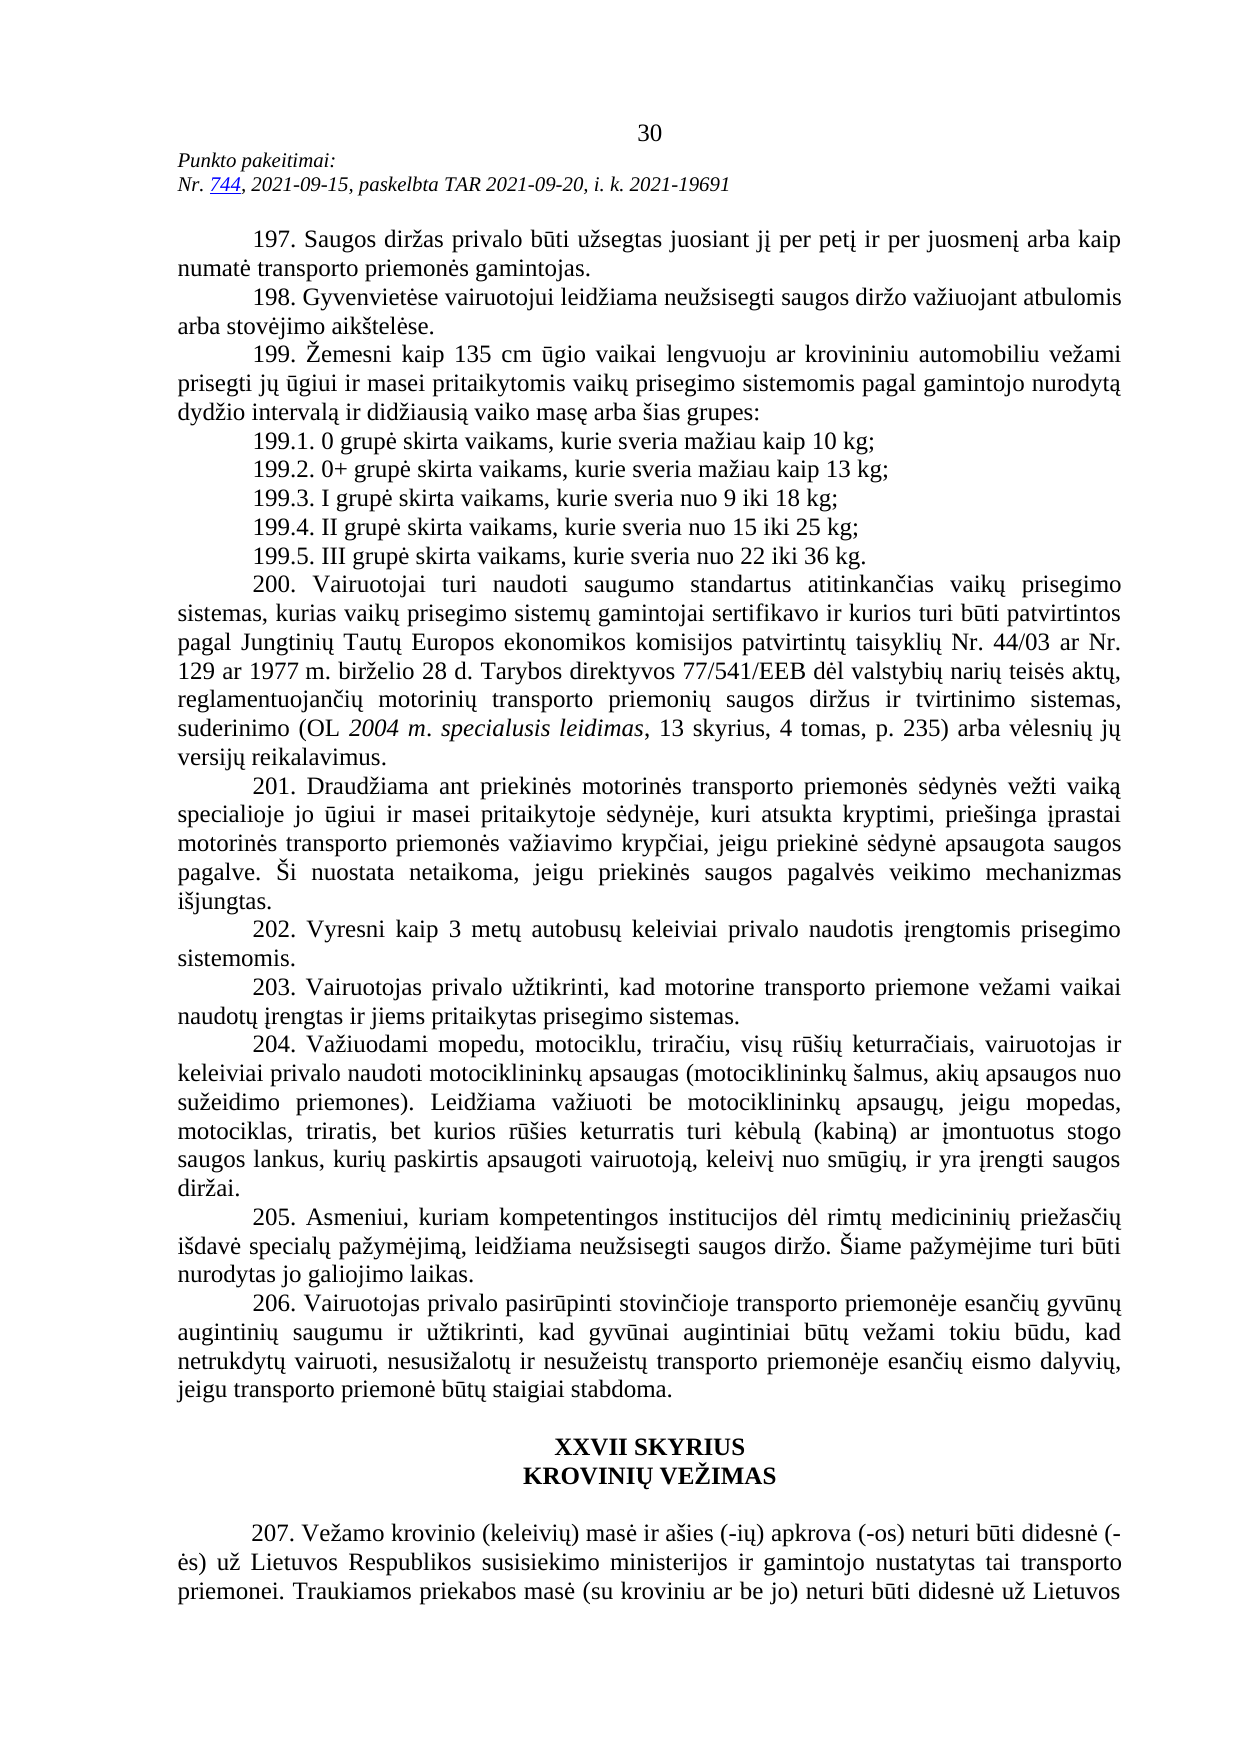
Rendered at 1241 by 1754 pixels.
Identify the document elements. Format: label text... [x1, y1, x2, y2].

text 206. Vairuotojas privalo pasirūpinti stovinčioje transporto priemonėje esančių gyvūnų augintinių saugumu ir užtikrinti, kad gyvūnai augintiniai būtų vežami tokiu būdu, kad netrukdytų vairuoti, nesusižalotų ir nesužeistų transporto priemonėje esančių eismo dalyvių, jeigu transporto priemonė būtų staigiai stabdoma. [177, 1288, 1122, 1403]
text 197. Saugos diržas privalo būti užsegtas juosiant jį per petį ir per juosmenį arba kaip numatė transporto priemonės gamintojas. [177, 224, 1122, 282]
text 207. Vežamo krovinio (keleivių) masė ir ašies (-ių) apkrova (-os) neturi būti didesnė (-ės) už Lietuvos Respublikos susisiekimo ministerijos ir gamintojo nustatytas tai transporto priemonei. Traukiamos priekabos masė (su kroviniu ar be jo) neturi būti didesnė už Lietuvos [177, 1518, 1122, 1604]
text KROVINIŲ VEŽIMAS [177, 1461, 1122, 1489]
text 203. Vairuotojas privalo užtikrinti, kad motorine transporto priemone vežami vaikai naudotų įrengtas ir jiems pritaikytas prisegimo sistemas. [177, 972, 1122, 1029]
text 199.3. I grupė skirta vaikams, kurie sveria nuo 9 iki 18 kg; [177, 483, 1122, 512]
text 199.2. 0+ grupė skirta vaikams, kurie sveria mažiau kaip 13 kg; [177, 454, 1122, 483]
text 199.1. 0 grupė skirta vaikams, kurie sveria mažiau kaip 10 kg; [177, 426, 1122, 454]
text 199.5. III grupė skirta vaikams, kurie sveria nuo 22 iki 36 kg. [177, 541, 1122, 569]
text 205. Asmeniui, kuriam kompetentingos institucijos dėl rimtų medicininių priežasčių išdavė specialų pažymėjimą, leidžiama neužsisegti saugos diržo. Šiame pažymėjime turi būti nurodytas jo galiojimo laikas. [177, 1202, 1122, 1288]
text 198. Gyvenvietėse vairuotojui leidžiama neužsisegti saugos diržo važiuojant atbulomis arba stovėjimo aikštelėse. [177, 282, 1122, 339]
text 201. Draudžiama ant priekinės motorinės transporto priemonės sėdynės vežti vaiką specialioje jo ūgiui ir masei pritaikytoje sėdynėje, kuri atsukta kryptimi, priešinga įprastai motorinės transporto priemonės važiavimo krypčiai, jeigu priekinė sėdynė apsaugota saugos pagalve. Ši nuostata netaikoma, jeigu priekinės saugos pagalvės veikimo mechanizmas išjungtas. [177, 771, 1122, 914]
text XXVII SKYRIUS [177, 1432, 1122, 1461]
text 204. Važiuodami mopedu, motociklu, triračiu, visų rūšių keturračiais, vairuotojas ir keleiviai privalo naudoti motociklininkų apsaugas (motociklininkų šalmus, akių apsaugos nuo sužeidimo priemones). Leidžiama važiuoti be motociklininkų apsaugų, jeigu mopedas, motociklas, triratis, bet kurios rūšies keturratis turi kėbulą (kabiną) ar įmontuotus stogo saugos lankus, kurių paskirtis apsaugoti vairuotoją, keleivį nuo smūgių, ir yra įrengti saugos diržai. [177, 1029, 1122, 1202]
text 199. Žemesni kaip 135 cm ūgio vaikai lengvuoju ar krovininiu automobiliu vežami prisegti jų ūgiui ir masei pritaikytomis vaikų prisegimo sistemomis pagal gamintojo nurodytą dydžio intervalą ir didžiausią vaiko masę arba šias grupes: [177, 339, 1122, 426]
text 200. Vairuotojai turi naudoti saugumo standartus atitinkančias vaikų prisegimo sistemas, kurias vaikų prisegimo sistemų gamintojai sertifikavo ir kurios turi būti patvirtintos pagal Jungtinių Tautų Europos ekonomikos komisijos patvirtintų taisyklių Nr. 44/03 ar Nr. 129 ar 1977 m. birželio 28 d. Tarybos direktyvos 77/541/EEB dėl valstybių narių teisės aktų, reglamentuojančių motorinių transporto priemonių saugos diržus ir tvirtinimo sistemas, suderinimo (OL 2004 m. specialusis leidimas, 13 skyrius, 4 tomas, p. 235) arba vėlesnių jų versijų reikalavimus. [177, 569, 1122, 771]
text Punkto pakeitimai: [177, 148, 1122, 172]
text Nr. 744, 2021-09-15, paskelbta TAR 2021-09-20, i. k. 2021-19691 [177, 172, 1122, 196]
text 199.4. II grupė skirta vaikams, kurie sveria nuo 15 iki 25 kg; [177, 512, 1122, 541]
text 202. Vyresni kaip 3 metų autobusų keleiviai privalo naudotis įrengtomis prisegimo sistemomis. [177, 914, 1122, 972]
